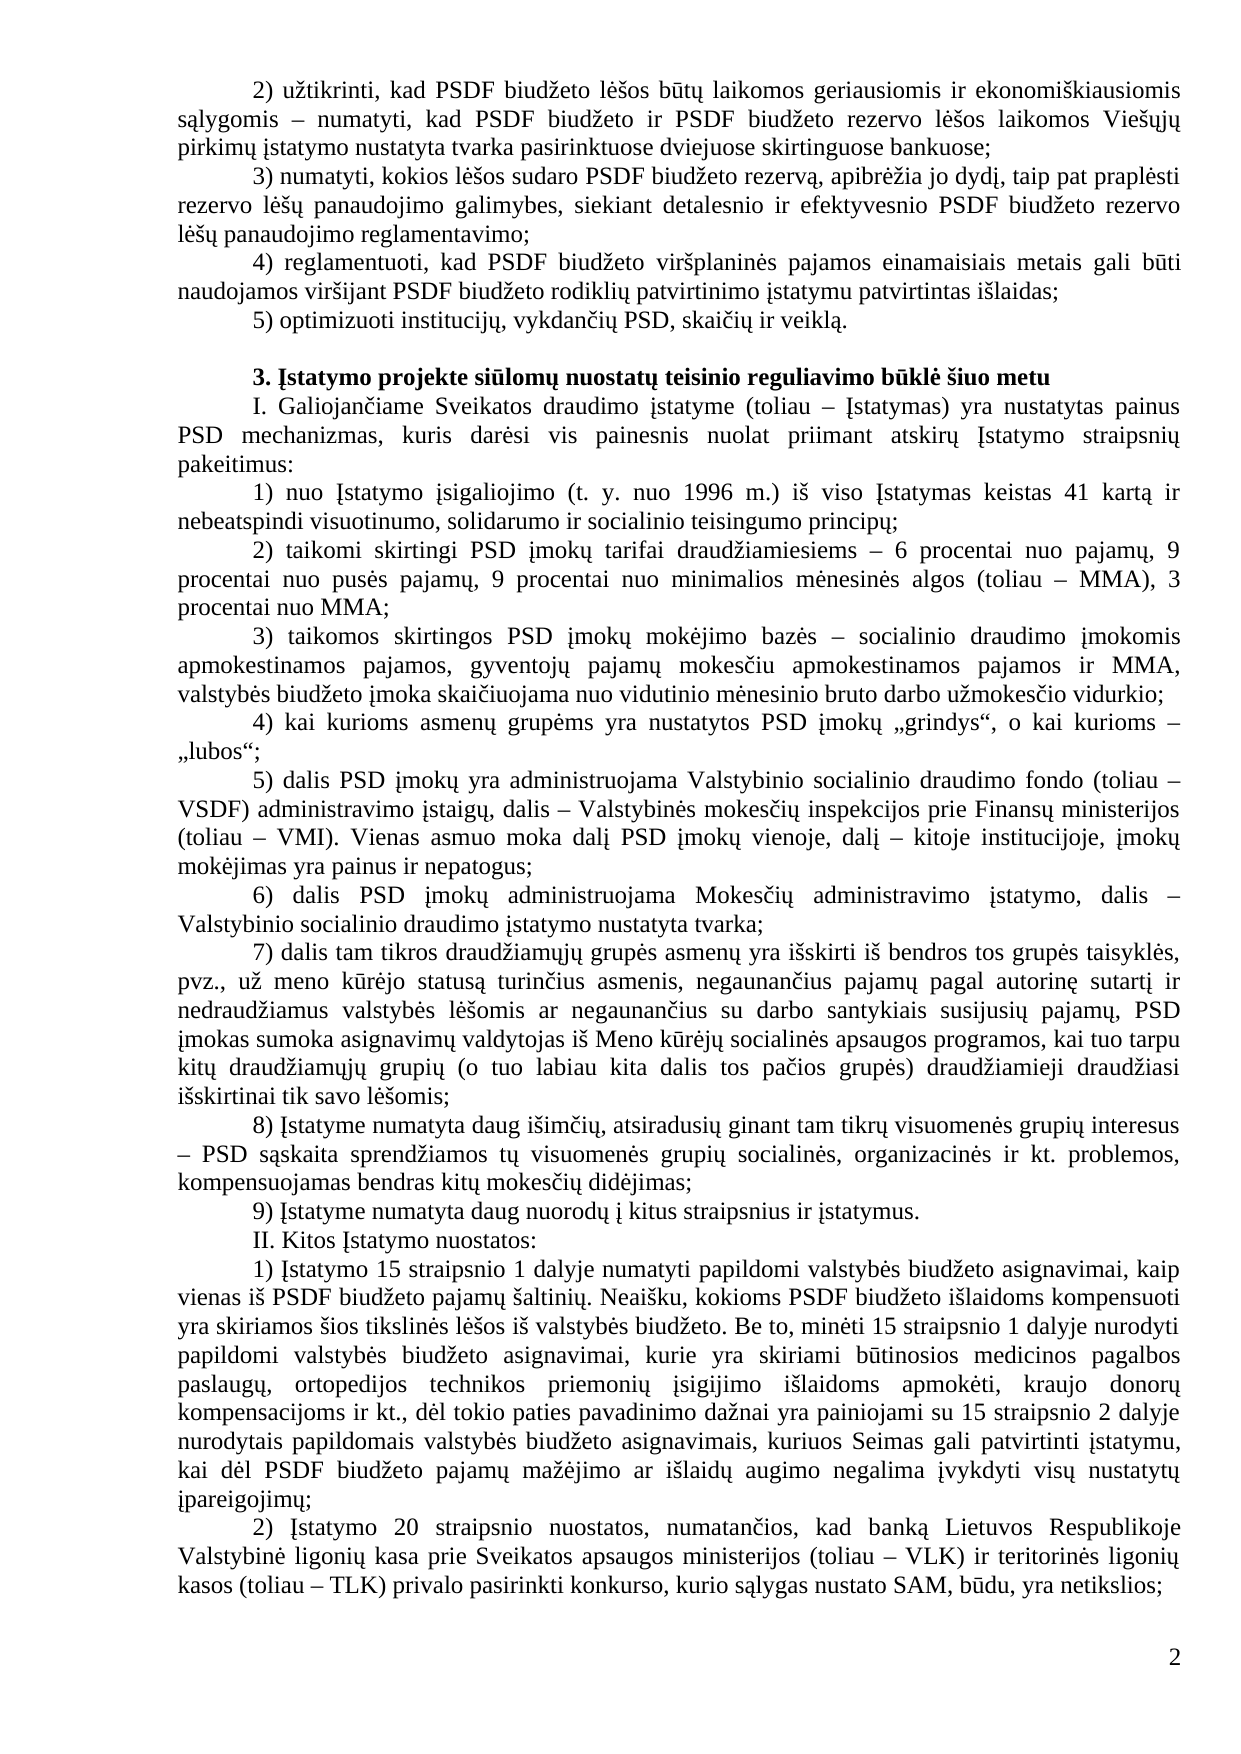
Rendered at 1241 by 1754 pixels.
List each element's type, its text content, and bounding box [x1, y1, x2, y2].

text 4) reglamentuoti, kad PSDF biudžeto viršplaninės pajamos einamaisiais metais gali būti naudojamos viršijant PSDF biudžeto rodiklių patvirtinimo įstatymu patvirtintas išlaidas; [177, 247, 1181, 305]
text 6) dalis PSD įmokų administruojama Mokesčių administravimo įstatymo, dalis – Valstybinio socialinio draudimo įstatymo nustatyta tvarka; [177, 880, 1181, 937]
text 8) Įstatyme numatyta daug išimčių, atsiradusių ginant tam tikrų visuomenės grupių interesus – PSD sąskaita sprendžiamos tų visuomenės grupių socialinės, organizacinės ir kt. problemos, kompensuojamas bendras kitų mokesčių didėjimas; [177, 1110, 1181, 1196]
text 9) Įstatyme numatyta daug nuorodų į kitus straipsnius ir įstatymus. [177, 1196, 1181, 1225]
text 5) optimizuoti institucijų, vykdančių PSD, skaičių ir veiklą. [177, 305, 1181, 334]
text 1) Įstatymo 15 straipsnio 1 dalyje numatyti papildomi valstybės biudžeto asignavimai, kaip vienas iš PSDF biudžeto pajamų šaltinių. Neaišku, kokioms PSDF biudžeto išlaidoms kompensuoti yra skiriamos šios tikslinės lėšos iš valstybės biudžeto. Be to, minėti 15 straipsnio 1 dalyje nurodyti papildomi valstybės biudžeto asignavimai, kurie yra skiriami būtinosios medicinos pagalbos paslaugų, ortopedijos technikos priemonių įsigijimo išlaidoms apmokėti, kraujo donorų kompensacijoms ir kt., dėl tokio paties pavadinimo dažnai yra painiojami su 15 straipsnio 2 dalyje nurodytais papildomais valstybės biudžeto asignavimais, kuriuos Seimas gali patvirtinti įstatymu, kai dėl PSDF biudžeto pajamų mažėjimo ar išlaidų augimo negalima įvykdyti visų nustatytų įpareigojimų; [177, 1254, 1181, 1512]
text 3) taikomos skirtingos PSD įmokų mokėjimo bazės – socialinio draudimo įmokomis apmokestinamos pajamos, gyventojų pajamų mokesčiu apmokestinamos pajamos ir MMA, valstybės biudžeto įmoka skaičiuojama nuo vidutinio mėnesinio bruto darbo užmokesčio vidurkio; [177, 621, 1181, 707]
text 3. Įstatymo projekte siūlomų nuostatų teisinio reguliavimo būklė šiuo metu [252, 362, 1181, 391]
text 5) dalis PSD įmokų yra administruojama Valstybinio socialinio draudimo fondo (toliau – VSDF) administravimo įstaigų, dalis – Valstybinės mokesčių inspekcijos prie Finansų ministerijos (toliau – VMI). Vienas asmuo moka dalį PSD įmokų vienoje, dalį – kitoje institucijoje, įmokų mokėjimas yra painus ir nepatogus; [177, 765, 1181, 880]
text 3) numatyti, kokios lėšos sudaro PSDF biudžeto rezervą, apibrėžia jo dydį, taip pat praplėsti rezervo lėšų panaudojimo galimybes, siekiant detalesnio ir efektyvesnio PSDF biudžeto rezervo lėšų panaudojimo reglamentavimo; [177, 161, 1181, 247]
text 2) Įstatymo 20 straipsnio nuostatos, numatančios, kad banką Lietuvos Respublikoje Valstybinė ligonių kasa prie Sveikatos apsaugos ministerijos (toliau – VLK) ir teritorinės ligonių kasos (toliau – TLK) privalo pasirinkti konkurso, kurio sąlygas nustato SAM, būdu, yra netikslios; [177, 1512, 1181, 1599]
text II. Kitos Įstatymo nuostatos: [177, 1225, 1181, 1254]
text 7) dalis tam tikros draudžiamųjų grupės asmenų yra išskirti iš bendros tos grupės taisyklės, pvz., už meno kūrėjo statusą turinčius asmenis, negaunančius pajamų pagal autorinę sutartį ir nedraudžiamus valstybės lėšomis ar negaunančius su darbo santykiais susijusių pajamų, PSD įmokas sumoka asignavimų valdytojas iš Meno kūrėjų socialinės apsaugos programos, kai tuo tarpu kitų draudžiamųjų grupių (o tuo labiau kita dalis tos pačios grupės) draudžiamieji draudžiasi išskirtinai tik savo lėšomis; [177, 937, 1181, 1110]
text 1) nuo Įstatymo įsigaliojimo (t. y. nuo 1996 m.) iš viso Įstatymas keistas 41 kartą ir nebeatspindi visuotinumo, solidarumo ir socialinio teisingumo principų; [177, 477, 1181, 535]
text I. Galiojančiame Sveikatos draudimo įstatyme (toliau – Įstatymas) yra nustatytas painus PSD mechanizmas, kuris darėsi vis painesnis nuolat priimant atskirų Įstatymo straipsnių pakeitimus: [177, 391, 1181, 477]
text 2) taikomi skirtingi PSD įmokų tarifai draudžiamiesiems – 6 procentai nuo pajamų, 9 procentai nuo pusės pajamų, 9 procentai nuo minimalios mėnesinės algos (toliau – MMA), 3 procentai nuo MMA; [177, 535, 1181, 621]
text 4) kai kurioms asmenų grupėms yra nustatytos PSD įmokų „grindys“, o kai kurioms – „lubos“; [177, 707, 1181, 765]
text 2) užtikrinti, kad PSDF biudžeto lėšos būtų laikomos geriausiomis ir ekonomiškiausiomis sąlygomis – numatyti, kad PSDF biudžeto ir PSDF biudžeto rezervo lėšos laikomos Viešųjų pirkimų įstatymo nustatyta tvarka pasirinktuose dviejuose skirtinguose bankuose; [177, 75, 1181, 161]
